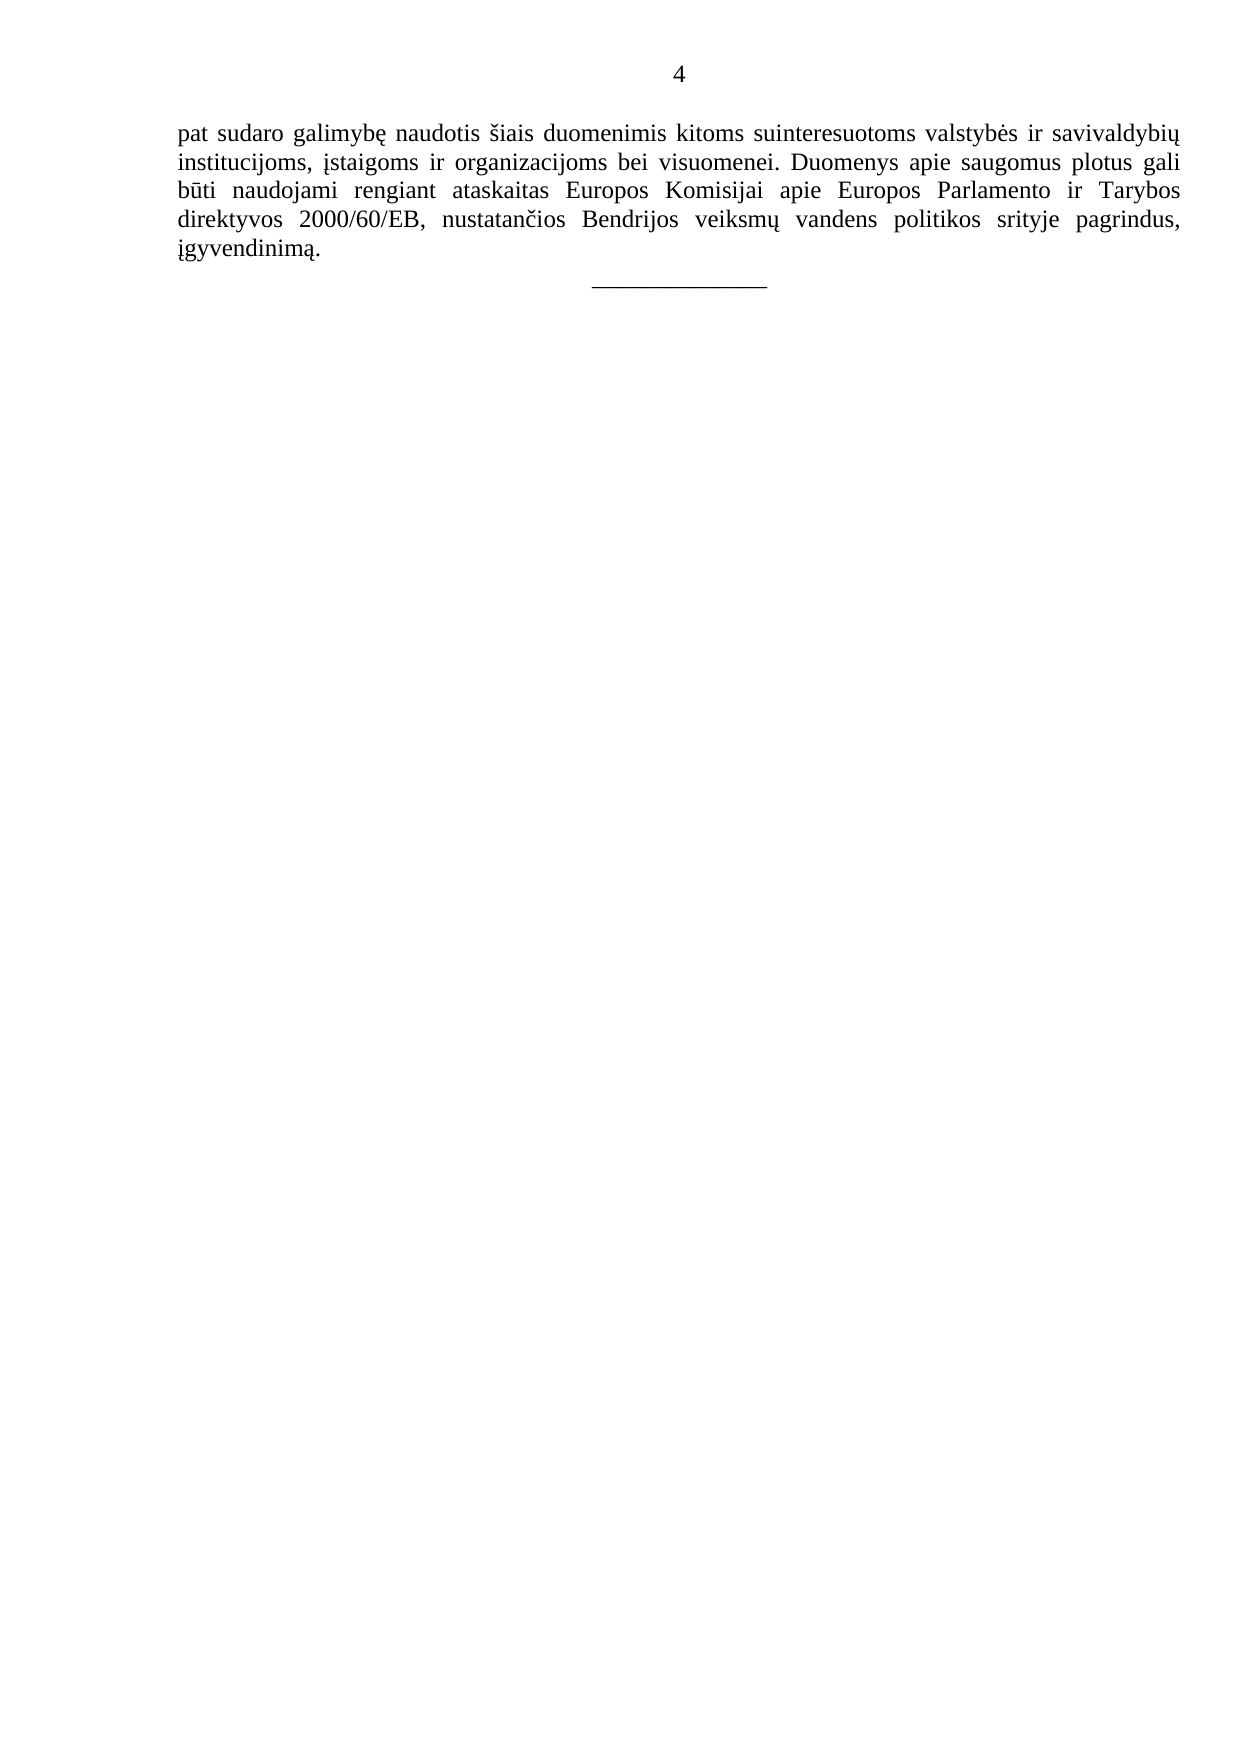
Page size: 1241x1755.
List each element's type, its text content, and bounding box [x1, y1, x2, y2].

text ______________ [177, 262, 1181, 291]
text pat sudaro galimybę naudotis šiais duomenimis kitoms suinteresuotoms valstybės ir savivaldybių institucijoms, įstaigoms ir organizacijoms bei visuomenei. Duomenys apie saugomus plotus gali būti naudojami rengiant ataskaitas Europos Komisijai apie Europos Parlamento ir Tarybos direktyvos 2000/60/EB, nustatančios Bendrijos veiksmų vandens politikos srityje pagrindus, įgyvendinimą. [177, 118, 1181, 262]
